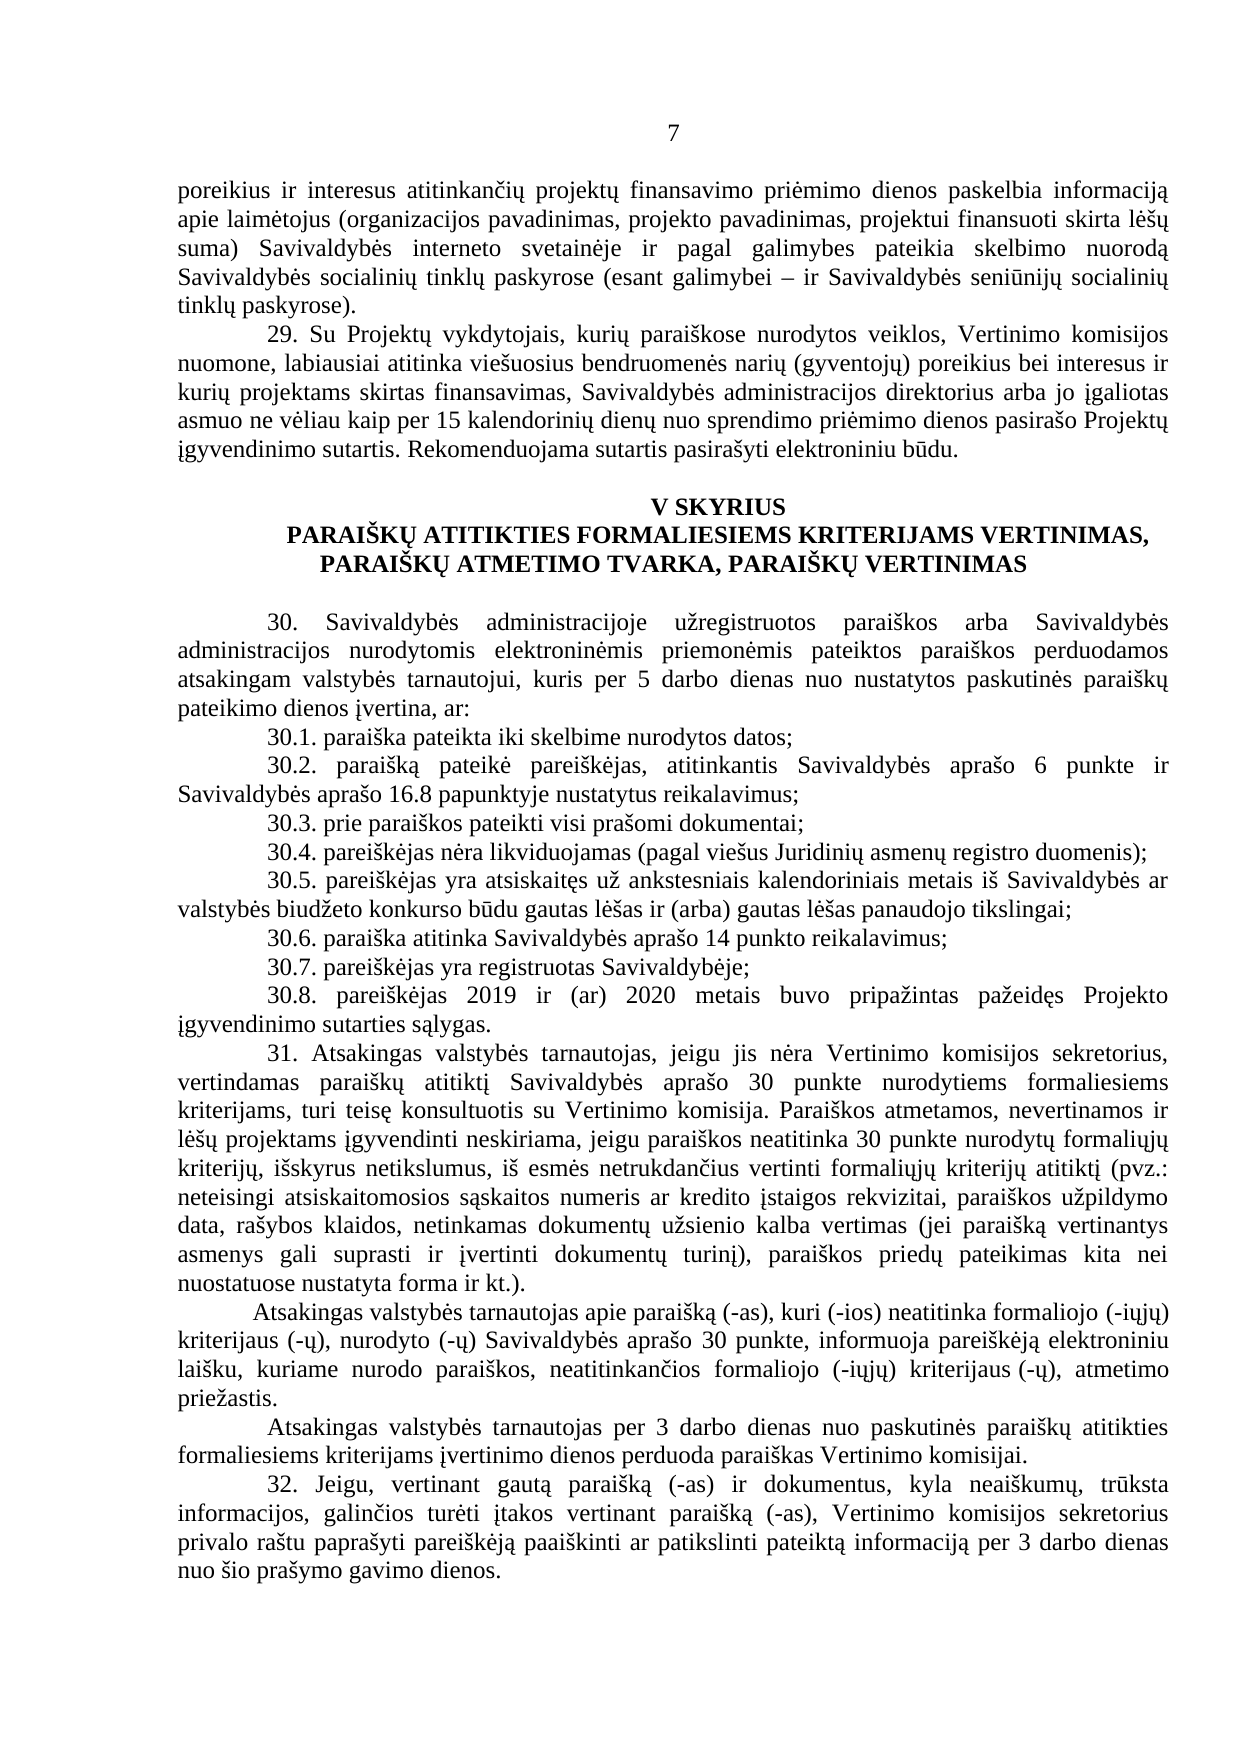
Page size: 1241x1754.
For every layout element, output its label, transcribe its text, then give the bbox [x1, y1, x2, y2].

text 30.4. pareiškėjas nėra likviduojamas (pagal viešus Juridinių asmenų registro duomenis); [177, 837, 1169, 866]
text 30.2. paraišką pateikė pareiškėjas, atitinkantis Savivaldybės aprašo 6 punkte ir Savivaldybės aprašo 16.8 papunktyje nustatytus reikalavimus; [177, 751, 1169, 808]
text Atsakingas valstybės tarnautojas per 3 darbo dienas nuo paskutinės paraiškų atitikties formaliesiems kriterijams įvertinimo dienos perduoda paraiškas Vertinimo komisijai. [177, 1412, 1169, 1469]
text Atsakingas valstybės tarnautojas apie paraišką (-as), kuri (-ios) neatitinka formaliojo (‑iųjų) kriterijaus (-ų), nurodyto (-ų) Savivaldybės aprašo 30 punkte, informuoja pareiškėją elektroniniu laišku, kuriame nurodo paraiškos, neatitinkančios formaliojo (-iųjų) kriterijaus (‑ų), atmetimo priežastis. [177, 1297, 1169, 1412]
text 30. Savivaldybės administracijoje užregistruotos paraiškos arba Savivaldybės administracijos nurodytomis elektroninėmis priemonėmis pateiktos paraiškos perduodamos atsakingam valstybės tarnautojui, kuris per 5 darbo dienas nuo nustatytos paskutinės paraiškų pateikimo dienos įvertina, ar: [177, 607, 1169, 722]
text PARAIŠKŲ ATITIKTIES FORMALIESIEMS KRITERIJAMS VERTINIMAS, PARAIŠKŲ ATMETIMO TVARKA, PARAIŠKŲ VERTINIMAS [177, 521, 1169, 578]
text V SKYRIUS [177, 492, 1169, 521]
text 30.8. pareiškėjas 2019 ir (ar) 2020 metais buvo pripažintas pažeidęs Projekto įgyvendinimo sutarties sąlygas. [177, 981, 1169, 1038]
text 29. Su Projektų vykdytojais, kurių paraiškose nurodytos veiklos, Vertinimo komisijos nuomone, labiausiai atitinka viešuosius bendruomenės narių (gyventojų) poreikius bei interesus ir kurių projektams skirtas finansavimas, Savivaldybės administracijos direktorius arba jo įgaliotas asmuo ne vėliau kaip per 15 kalendorinių dienų nuo sprendimo priėmimo dienos pasirašo Projektų įgyvendinimo sutartis. Rekomenduojama sutartis pasirašyti elektroniniu būdu. [177, 319, 1169, 463]
text poreikius ir interesus atitinkančių projektų finansavimo priėmimo dienos paskelbia informaciją apie laimėtojus (organizacijos pavadinimas, projekto pavadinimas, projektui finansuoti skirta lėšų suma) Savivaldybės interneto svetainėje ir pagal galimybes pateikia skelbimo nuorodą Savivaldybės socialinių tinklų paskyrose (esant galimybei – ir Savivaldybės seniūnijų socialinių tinklų paskyrose). [177, 176, 1169, 319]
text 30.7. pareiškėjas yra registruotas Savivaldybėje; [177, 952, 1169, 981]
text 32. Jeigu, vertinant gautą paraišką (-as) ir dokumentus, kyla neaiškumų, trūksta informacijos, galinčios turėti įtakos vertinant paraišką (-as), Vertinimo komisijos sekretorius privalo raštu paprašyti pareiškėją paaiškinti ar patikslinti pateiktą informaciją per 3 darbo dienas nuo šio prašymo gavimo dienos. [177, 1469, 1169, 1584]
text 30.1. paraiška pateikta iki skelbime nurodytos datos; [177, 722, 1169, 751]
text 30.6. paraiška atitinka Savivaldybės aprašo 14 punkto reikalavimus; [177, 923, 1169, 952]
text 31. Atsakingas valstybės tarnautojas, jeigu jis nėra Vertinimo komisijos sekretorius, vertindamas paraiškų atitiktį Savivaldybės aprašo 30 punkte nurodytiems formaliesiems kriterijams, turi teisę konsultuotis su Vertinimo komisija. Paraiškos atmetamos, nevertinamos ir lėšų projektams įgyvendinti neskiriama, jeigu paraiškos neatitinka 30 punkte nurodytų formaliųjų kriterijų, išskyrus netikslumus, iš esmės netrukdančius vertinti formaliųjų kriterijų atitiktį (pvz.: neteisingi atsiskaitomosios sąskaitos numeris ar kredito įstaigos rekvizitai, paraiškos užpildymo data, rašybos klaidos, netinkamas dokumentų užsienio kalba vertimas (jei paraišką vertinantys asmenys gali suprasti ir įvertinti dokumentų turinį), paraiškos priedų pateikimas kita nei nuostatuose nustatyta forma ir kt.). [177, 1038, 1169, 1297]
text 30.5. pareiškėjas yra atsiskaitęs už ankstesniais kalendoriniais metais iš Savivaldybės ar valstybės biudžeto konkurso būdu gautas lėšas ir (arba) gautas lėšas panaudojo tikslingai; [177, 866, 1169, 923]
text 30.3. prie paraiškos pateikti visi prašomi dokumentai; [177, 808, 1169, 837]
